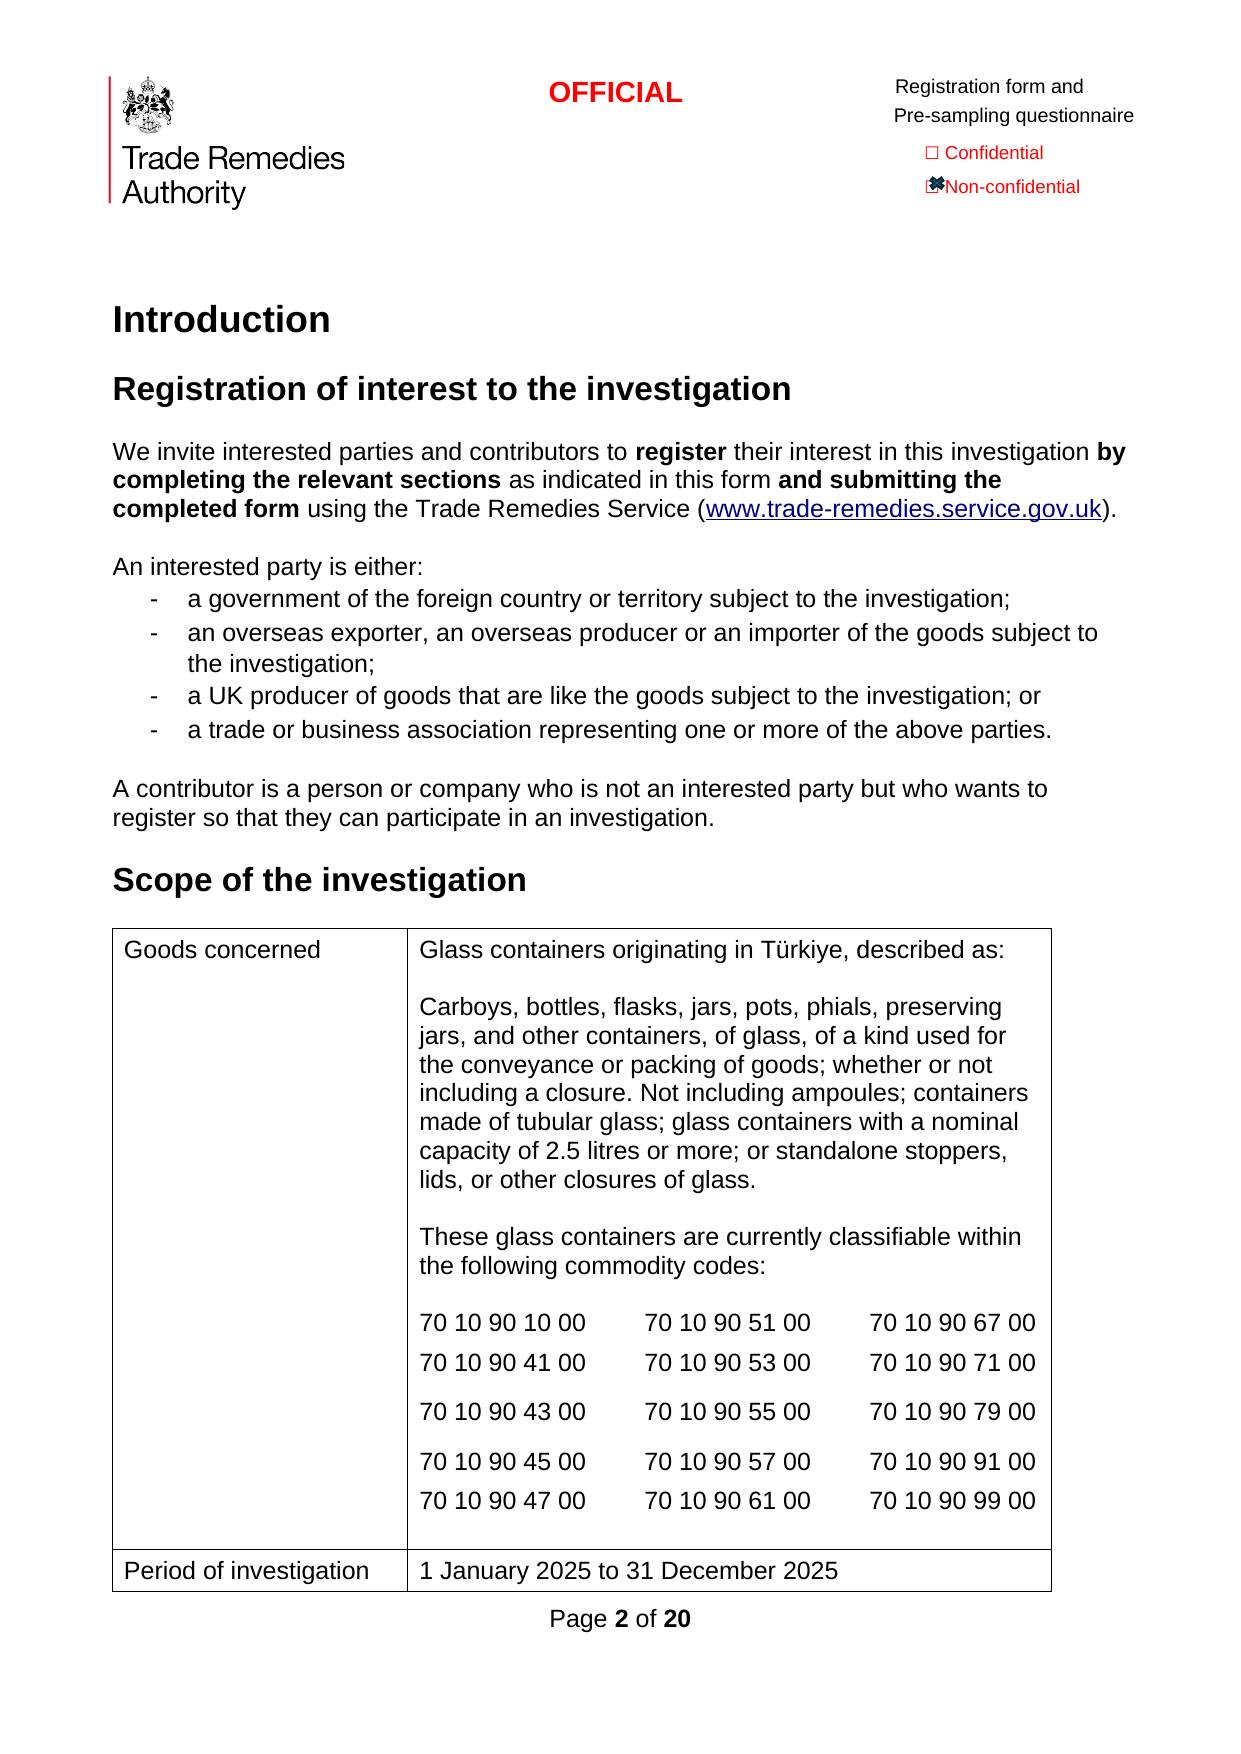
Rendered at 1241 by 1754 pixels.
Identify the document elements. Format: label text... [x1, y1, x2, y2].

list a UK producer of goods that are like the goods subject to the investigation; or [150, 677, 1128, 711]
list a government of the foreign country or territory subject to the investigation; [150, 580, 1128, 614]
table_header Glass containers originating in Türkiye, described as: Carboys, bottles, flasks, jars, pots, phials, preserving jars, and other containers, of glass, of a kind used for the conveyance or packing of goods; whether or not including a closure. Not including ampoules; containers made of tubular glass; glass containers with a nominal capacity of 2.5 litres or more; or standalone stoppers, lids, or other closures of glass. These glass containers are currently classifiable within the following commodity codes: 70 10 90 10 00 70 10 90 51 00 70 10 90 67 00 70 10 90 41 00 70 10 90 53 00 70 10 90 71 00 70 10 90 43 00 70 10 90 55 00 70 10 90 79 00 70 10 90 45 00 70 10 90 57 00 70 10 90 91 00 70 10 90 47 00 70 10 90 61 00 70 10 90 99 00 [408, 929, 1051, 1549]
text An interested party is either: [112, 552, 1128, 580]
subtitle Introduction [112, 298, 1128, 341]
text We invite interested parties and contributors to register their interest in this investigation by completing the relevant sections as indicated in this form and submitting the completed form using the Trade Remedies Service (www.trade-remedies.service.gov.uk). [112, 437, 1128, 523]
subtitle Scope of the investigation [112, 860, 1128, 899]
table_cell Period of investigation [113, 1550, 407, 1591]
table_cell 1 January 2025 to 31 December 2025 [408, 1550, 1051, 1591]
list an overseas exporter, an overseas producer or an importer of the goods subject to the investigation; [150, 614, 1128, 677]
table_header Goods concerned [113, 929, 407, 1549]
subtitle Registration of interest to the investigation [112, 369, 1128, 408]
list a trade or business association representing one or more of the above parties. [150, 711, 1128, 745]
text A contributor is a person or company who is not an interested party but who wants to register so that they can participate in an investigation. [112, 774, 1128, 832]
